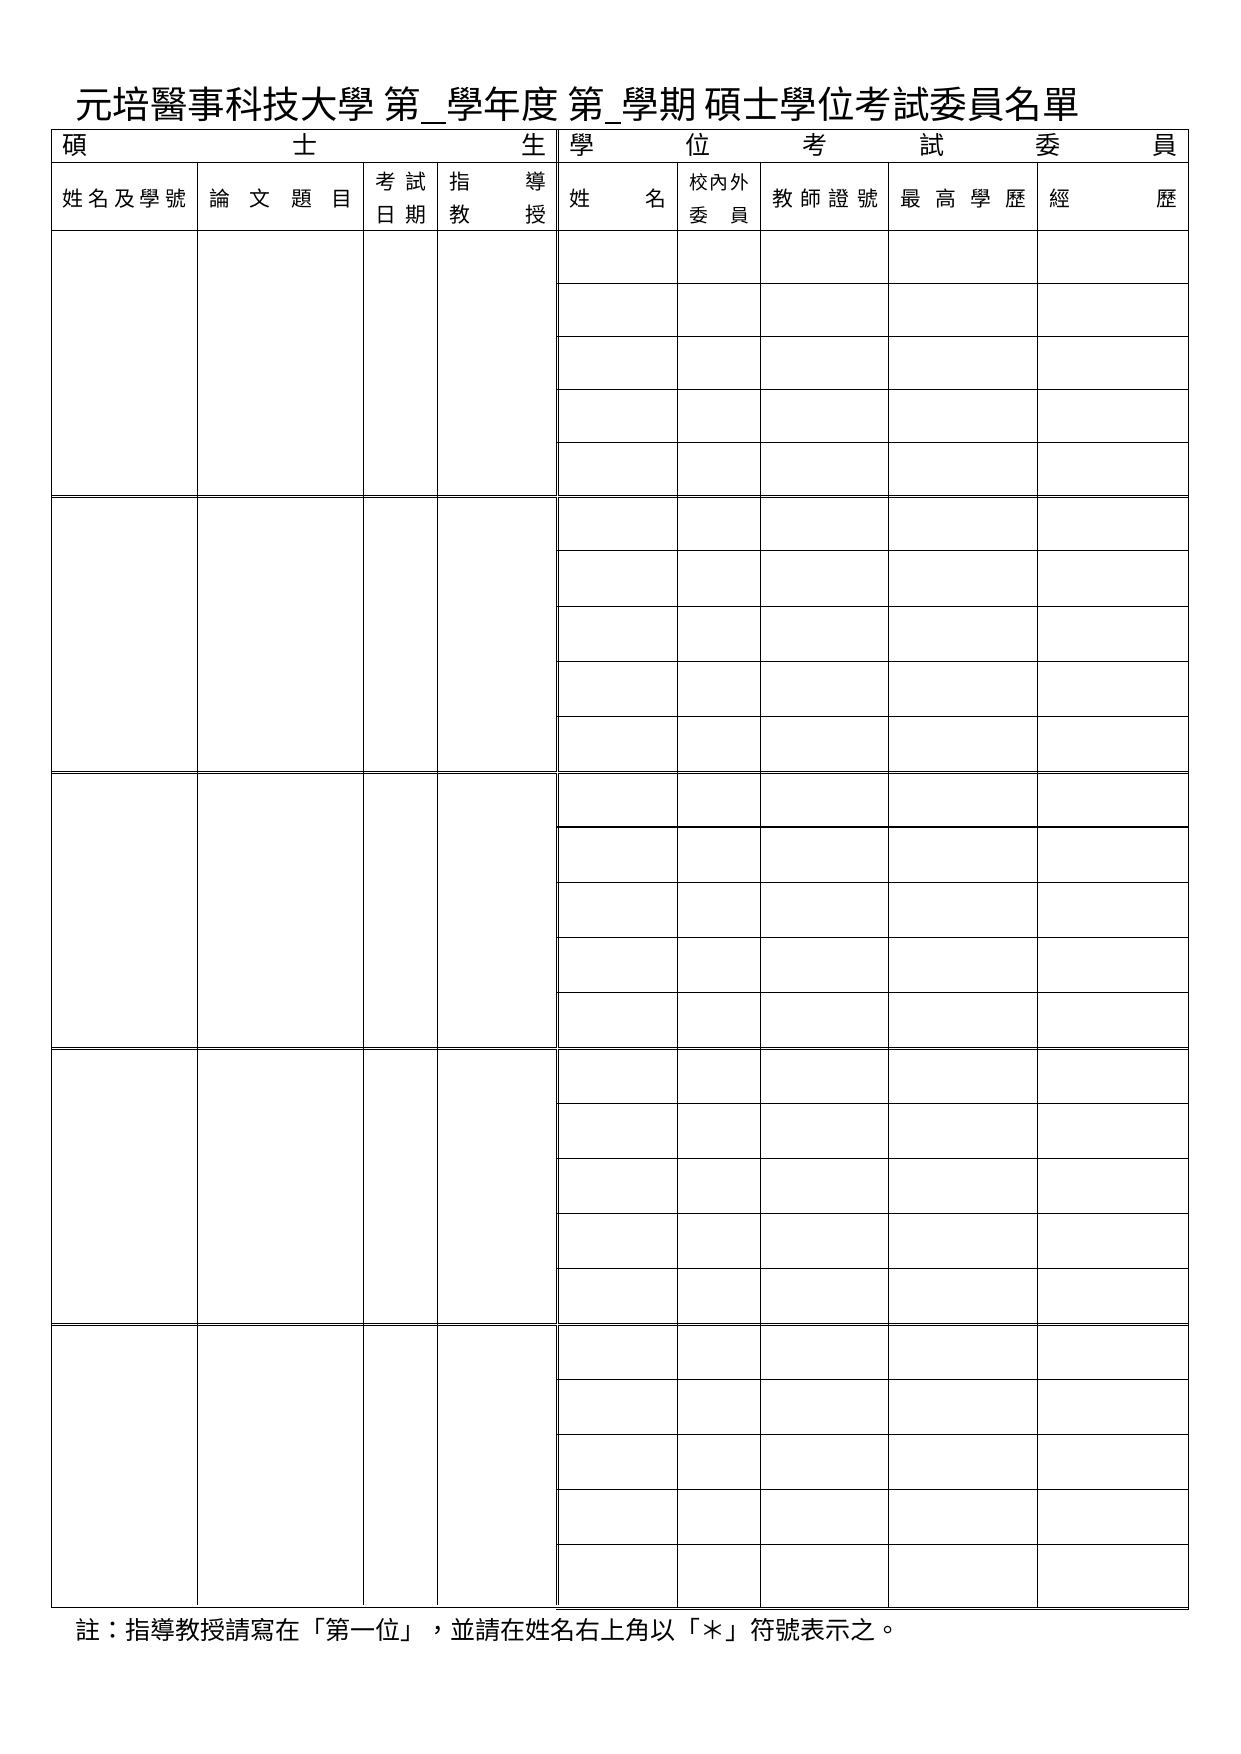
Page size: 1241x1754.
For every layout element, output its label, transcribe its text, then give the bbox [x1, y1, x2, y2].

table_cell 教師證號 [761, 163, 888, 229]
table_cell [559, 717, 677, 771]
table_cell [761, 607, 888, 661]
table_cell [678, 1104, 760, 1158]
table_cell [1038, 1104, 1188, 1158]
table_cell [559, 774, 677, 826]
table_cell [761, 498, 888, 550]
table_cell [889, 1380, 1037, 1434]
table_cell [1038, 607, 1188, 661]
table_cell [198, 498, 363, 771]
table_cell [761, 551, 888, 606]
table_cell [1038, 662, 1188, 716]
table_cell [1038, 1050, 1188, 1102]
table_cell [438, 774, 556, 1047]
table_cell [559, 1050, 677, 1102]
table_cell [889, 1050, 1037, 1102]
table_cell [678, 607, 760, 661]
table_cell [889, 662, 1037, 716]
table_cell [364, 1050, 437, 1323]
table_cell [559, 883, 677, 937]
table_cell [678, 1214, 760, 1268]
table_cell [559, 498, 677, 550]
table_cell [889, 993, 1037, 1047]
table_cell [1038, 231, 1188, 283]
table_cell 指導 教授 [438, 163, 556, 229]
table_cell [559, 231, 677, 283]
table_cell [889, 231, 1037, 283]
table_cell [559, 828, 677, 882]
table_cell [889, 337, 1037, 389]
table_cell [559, 993, 677, 1047]
table_cell [889, 1104, 1037, 1158]
table_cell [364, 1326, 438, 1607]
table_cell [1038, 1380, 1188, 1434]
table_cell [889, 1159, 1037, 1213]
text 元培醫事科技大學 第 學年度 第 學期 碩士學位考試委員名單 [75, 75, 1165, 129]
table_cell [438, 1050, 556, 1323]
table_cell [198, 1326, 364, 1607]
table_cell [1038, 1326, 1188, 1378]
table_header 學位考試委員 [559, 130, 1188, 162]
table_cell [364, 498, 437, 771]
table_cell [889, 390, 1037, 442]
table_cell [559, 1326, 677, 1378]
table_cell [678, 337, 760, 389]
table_cell [678, 1159, 760, 1213]
table_cell [559, 1490, 677, 1544]
table_cell [678, 1545, 760, 1607]
table_cell [678, 993, 760, 1047]
table_cell [52, 774, 197, 1047]
table_cell [1038, 551, 1188, 606]
table_cell [678, 828, 760, 882]
table_cell [761, 284, 888, 336]
table_cell 經歷 [1038, 163, 1188, 229]
table_cell [559, 1104, 677, 1158]
table_cell [761, 1435, 888, 1489]
table_cell [678, 231, 760, 283]
table_cell [438, 231, 556, 495]
table_cell [761, 717, 888, 771]
table_cell [52, 498, 197, 771]
table_cell [1038, 1269, 1188, 1323]
table_cell [559, 1159, 677, 1213]
table_cell [761, 443, 888, 495]
table_cell [558, 1545, 677, 1607]
table_cell [559, 443, 677, 495]
table_cell [1038, 390, 1188, 442]
table_cell [889, 1269, 1037, 1323]
table_cell [1038, 1159, 1188, 1213]
table_cell [889, 1545, 1037, 1607]
table_cell [678, 1435, 760, 1489]
table_cell [678, 774, 760, 826]
table_cell [761, 1326, 888, 1378]
table_cell [678, 1269, 760, 1323]
table_cell [559, 390, 677, 442]
table_cell 校內外 委員 [678, 163, 760, 229]
table_cell [1038, 1214, 1188, 1268]
table_cell [1038, 284, 1188, 336]
table_cell [889, 551, 1037, 606]
table_cell [438, 1326, 558, 1607]
table_cell [559, 1214, 677, 1268]
table_cell [559, 337, 677, 389]
table_cell [678, 1326, 760, 1378]
table_cell [678, 551, 760, 606]
table_cell [1038, 828, 1188, 882]
table_cell [678, 390, 760, 442]
table_cell [1038, 993, 1188, 1047]
table_cell [889, 828, 1037, 882]
table_cell 論文題目 [198, 163, 363, 229]
table_cell [678, 883, 760, 937]
table_cell [678, 1490, 760, 1544]
table_cell [678, 717, 760, 771]
table_cell [559, 1380, 677, 1434]
table_cell 姓名 [559, 163, 677, 229]
table_cell [761, 828, 888, 882]
table_cell [678, 498, 760, 550]
table_cell [889, 1326, 1037, 1378]
table_cell [889, 443, 1037, 495]
table_cell [559, 662, 677, 716]
table_cell [761, 1159, 888, 1213]
table_cell [761, 1104, 888, 1158]
text 註：指導教授請寫在「第一位」，並請在姓名右上角以「＊」符號表示之。 [75, 1610, 1165, 1646]
table_cell [761, 1545, 888, 1607]
table_cell [559, 551, 677, 606]
table_cell [1038, 443, 1188, 495]
table_cell [761, 390, 888, 442]
table_cell [889, 938, 1037, 992]
table_cell [678, 662, 760, 716]
table_cell [678, 284, 760, 336]
table_cell [678, 1380, 760, 1434]
table_cell [889, 1490, 1037, 1544]
table_cell [889, 717, 1037, 771]
table_cell [761, 1050, 888, 1102]
table_cell [364, 231, 437, 495]
table_cell [889, 1435, 1037, 1489]
table_cell [559, 607, 677, 661]
table_cell [52, 1050, 197, 1323]
table_cell [678, 1050, 760, 1102]
table_cell [1038, 1435, 1188, 1489]
table_cell [438, 498, 556, 771]
table_cell [559, 284, 677, 336]
table_cell [198, 231, 363, 495]
table_cell 考試 日期 [364, 163, 437, 229]
table_cell [678, 443, 760, 495]
table_cell [761, 337, 888, 389]
table_cell 姓名及學號 [52, 163, 197, 229]
table_cell [761, 231, 888, 283]
table_cell [559, 1269, 677, 1323]
table_cell [559, 1435, 677, 1489]
table_cell [889, 1214, 1037, 1268]
table_cell [559, 938, 677, 992]
table_cell [761, 662, 888, 716]
table_cell [364, 774, 437, 1047]
table_cell [52, 231, 197, 495]
table_cell [889, 498, 1037, 550]
table_header 碩士生 [52, 130, 556, 162]
table_cell [761, 1490, 888, 1544]
table_cell [761, 774, 888, 826]
table_cell [761, 993, 888, 1047]
table_cell 最高學歷 [889, 163, 1037, 229]
table_cell [761, 1269, 888, 1323]
table_cell [889, 284, 1037, 336]
table_cell [1038, 498, 1188, 550]
table_cell [761, 1214, 888, 1268]
table_cell [761, 1380, 888, 1434]
table_cell [678, 938, 760, 992]
table_cell [1038, 774, 1188, 826]
table_cell [889, 607, 1037, 661]
table_cell [198, 774, 363, 1047]
table_cell [1038, 938, 1188, 992]
table_cell [1038, 337, 1188, 389]
table_cell [1038, 717, 1188, 771]
table_cell [1038, 883, 1188, 937]
table_cell [889, 774, 1037, 826]
table_cell [761, 938, 888, 992]
table_cell [889, 883, 1037, 937]
table_cell [198, 1050, 363, 1323]
table_cell [52, 1326, 198, 1607]
table_cell [1038, 1490, 1188, 1544]
table_cell [761, 883, 888, 937]
table_cell [1038, 1545, 1188, 1607]
